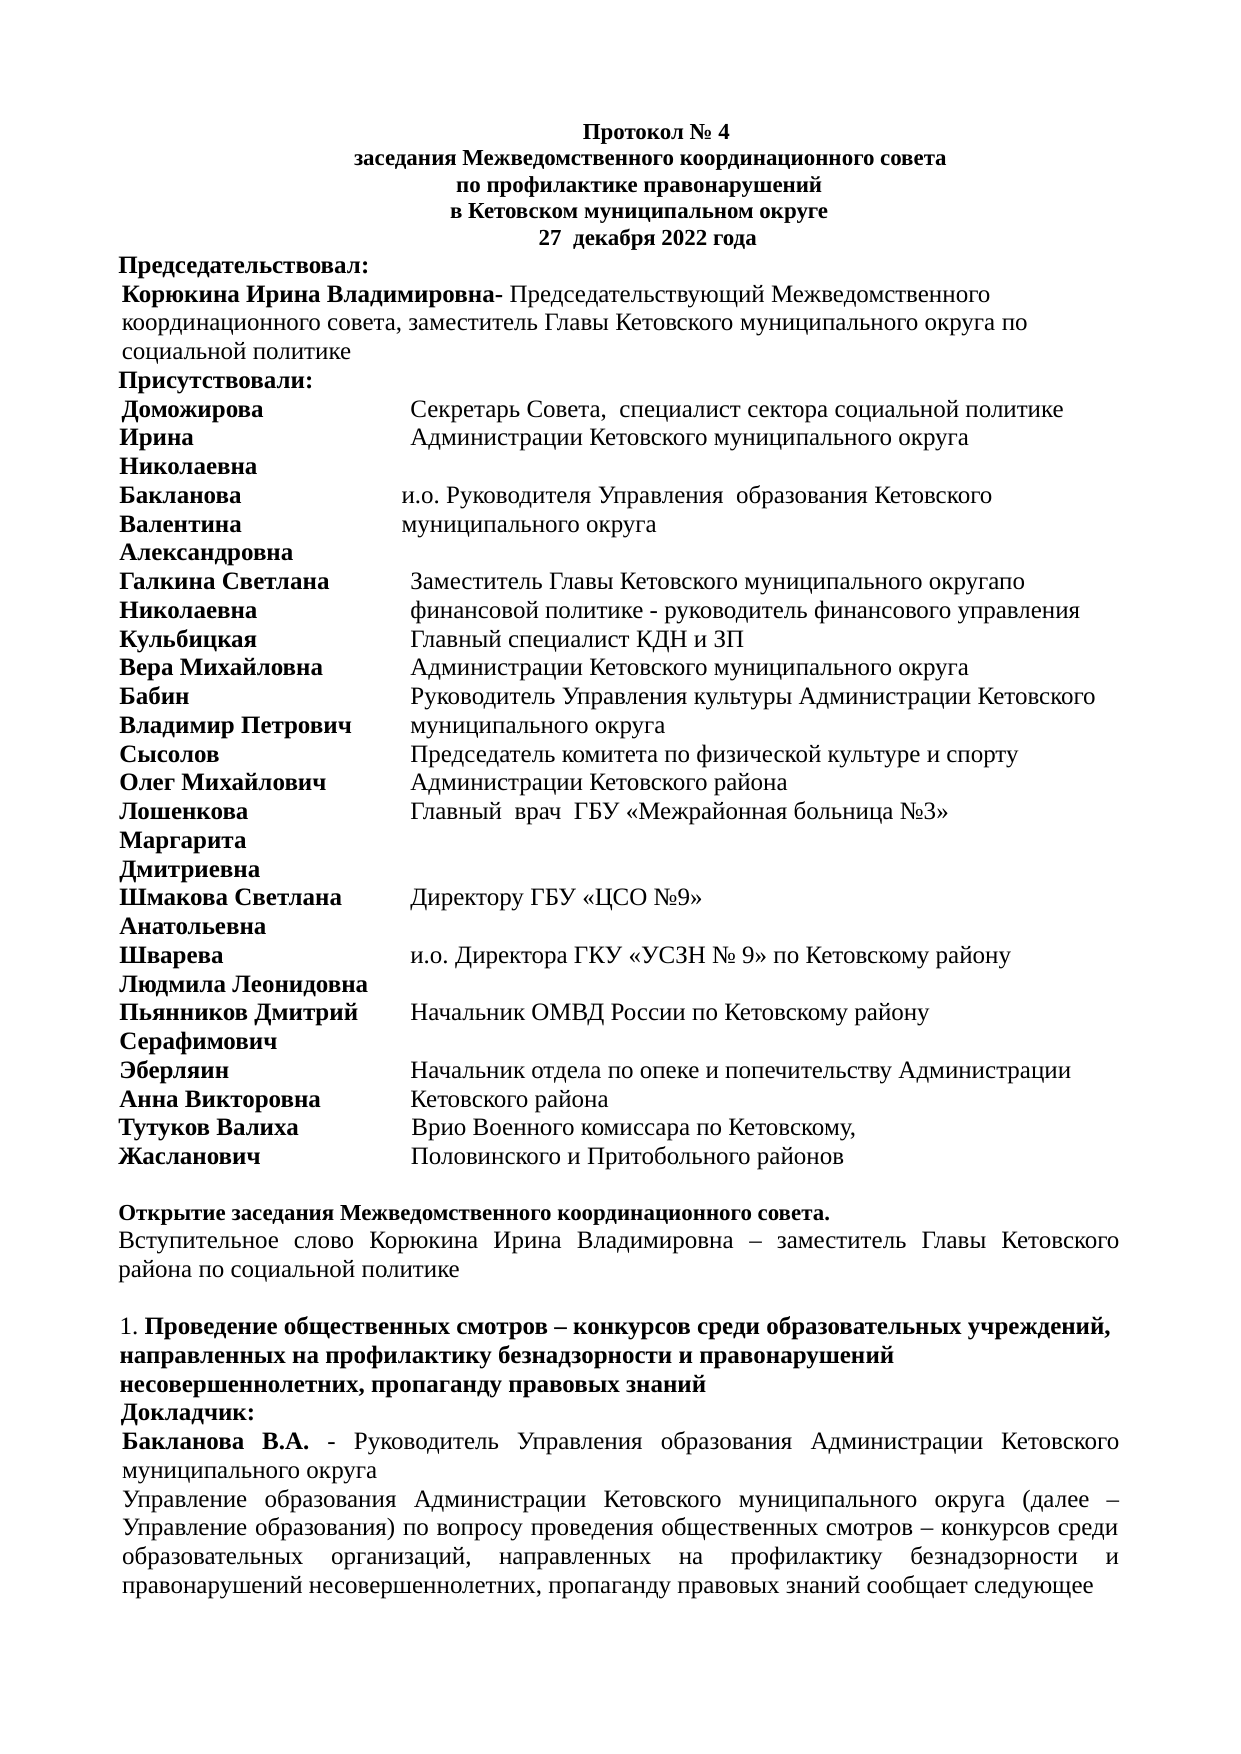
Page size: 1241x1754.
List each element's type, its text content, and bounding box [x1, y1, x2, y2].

table_cell Директору ГБУ «ЦСО №9» [399, 883, 1119, 940]
table_cell Руководитель Управления культуры Администрации Кетовского муниципального округа [399, 681, 1119, 739]
table_cell Начальник отдела по опеке и попечительству Администрации Кетовского района [399, 1055, 1119, 1112]
text заседания Межведомственного координационного совета [118, 144, 1120, 171]
text Открытие заседания Межведомственного координационного совета. [118, 1199, 1120, 1225]
table_cell Шмакова Светлана Анатольевна [120, 883, 399, 940]
table_cell Эберляин Анна Викторовна [120, 1055, 399, 1112]
table_cell Начальник ОМВД России по Кетовскому району [399, 998, 1119, 1055]
table_cell Бабин Владимир Петрович [120, 681, 399, 739]
text Бакланова В.А. - Руководитель Управления образования Администрации Кетовского муниципального округа [122, 1426, 1120, 1484]
text Докладчик: [121, 1397, 1120, 1426]
text 27 декабря 2022 года [118, 223, 1120, 250]
table_cell Шварева Людмила Леонидовна [120, 940, 399, 997]
text Вступительное слово Корюкина Ирина Владимировна – заместитель Главы Кетовского района по социальной политике [118, 1225, 1120, 1282]
table_cell Главный специалист КДН и ЗП Администрации Кетовского муниципального округа [399, 624, 1119, 681]
table_header Корюкина Ирина Владимировна- Председательствующий Межведомственного координационного совета, заместитель Главы Кетовского муниципального округа по социальной политике [122, 279, 1118, 365]
table_cell Председатель комитета по физической культуре и спорту Администрации Кетовского района [399, 739, 1119, 796]
table_header Секретарь Совета, специалист сектора социальной политике Администрации Кетовского муниципального округа [399, 394, 1119, 480]
text в Кетовском муниципальном округе [118, 197, 1120, 223]
table_header Доможирова Ирина Николаевна [120, 394, 399, 480]
table_cell Бакланова Валентина Александровна [120, 480, 399, 566]
table_cell Сысолов Олег Михайлович [120, 739, 399, 796]
text Протокол № 4 [118, 118, 1120, 144]
table_cell Пьянников Дмитрий Серафимович [120, 998, 399, 1055]
text 1. Проведение общественных смотров – конкурсов среди образовательных учреждений, направленных на профилактику безнадзорности и правонарушений несовершеннолетних, пропаганду правовых знаний [119, 1311, 1120, 1397]
text Управление образования Администрации Кетовского муниципального округа (далее – Управление образования) по вопросу проведения общественных смотров – конкурсов среди образовательных организаций, направленных на профилактику безнадзорности и правонарушений несовершеннолетних, пропаганду правовых знаний сообщает следующее [122, 1484, 1120, 1599]
table_cell и.о. Руководителя Управления образования Кетовского муниципального округа [399, 480, 1119, 566]
text Присутствовали: [118, 365, 1120, 394]
table_cell и.о. Директора ГКУ «УСЗН № 9» по Кетовскому району [399, 940, 1119, 997]
table_cell Кульбицкая Вера Михайловна [120, 624, 399, 681]
table_cell Лошенкова Маргарита Дмитриевна [120, 796, 399, 882]
text по профилактике правонарушений [118, 171, 1120, 197]
text Председательствовал: [118, 250, 1120, 279]
text Жасланович Половинского и Притобольного районов [118, 1141, 1120, 1170]
table_cell Галкина Светлана Николаевна [120, 566, 399, 624]
text Тутуков Валиха Врио Военного комиссара по Кетовскому, [118, 1112, 1120, 1141]
table_cell Заместитель Главы Кетовского муниципального округапо финансовой политике - руководитель финансового управления [399, 566, 1119, 624]
table_cell Главный врач ГБУ «Межрайонная больница №3» [399, 796, 1119, 882]
